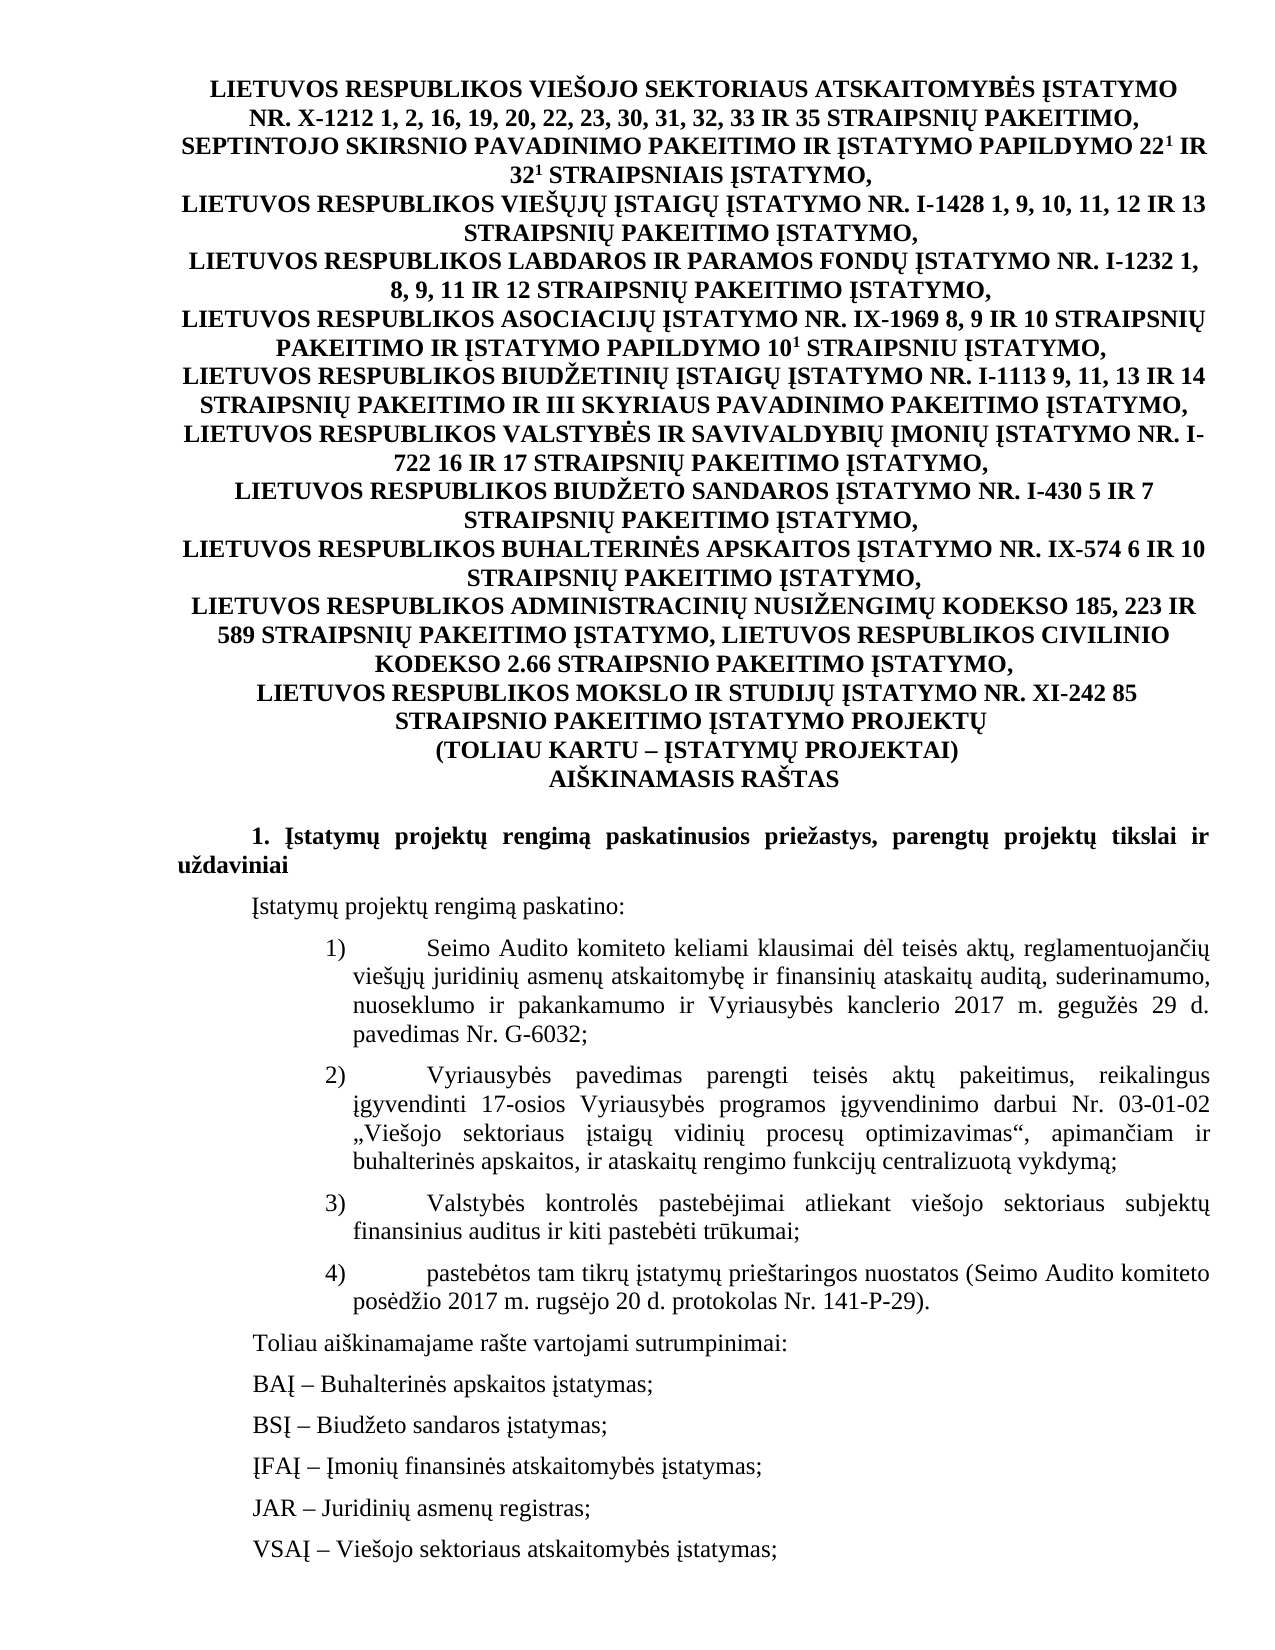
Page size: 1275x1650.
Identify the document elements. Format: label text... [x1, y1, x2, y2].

text LIETUVOS RESPUBLIKOS VALSTYBĖS IR SAVIVALDYBIŲ ĮMONIŲ ĮSTATYMO NR. I-722 16 IR 17 STRAIPSNIŲ PAKEITIMO ĮSTATYMO, [177, 419, 1211, 476]
text BAĮ – Buhalterinės apskaitos įstatymas; [177, 1369, 1211, 1398]
text LIETUVOS RESPUBLIKOS BIUDŽETINIŲ ĮSTAIGŲ ĮSTATYMO NR. I-1113 9, 11, 13 IR 14 STRAIPSNIŲ PAKEITIMO IR III SKYRIAUS PAVADINIMO PAKEITIMO ĮSTATYMO, [177, 361, 1211, 419]
list Seimo Audito komiteto keliami klausimai dėl teisės aktų, reglamentuojančių viešųjų juridinių asmenų atskaitomybę ir finansinių ataskaitų auditą, suderinamumo, nuoseklumo ir pakankamumo ir Vyriausybės kanclerio 2017 m. gegužės 29 d. pavedimas Nr. G-6032; [251, 933, 1211, 1048]
text LIETUVOS RESPUBLIKOS LABDAROS IR PARAMOS FONDŲ ĮSTATYMO NR. I-1232 1, 8, 9, 11 IR 12 STRAIPSNIŲ PAKEITIMO ĮSTATYMO, [177, 246, 1211, 304]
text Toliau aiškinamajame rašte vartojami sutrumpinimai: [177, 1328, 1211, 1356]
text LIETUVOS RESPUBLIKOS VIEŠOJO SEKTORIAUS ATSKAITOMYBĖS ĮSTATYMO NR. X-1212 1, 2, 16, 19, 20, 22, 23, 30, 31, 32, 33 IR 35 STRAIPSNIŲ PAKEITIMO, SEPTINTOJO SKIRSNIO PAVADINIMO PAKEITIMO IR ĮSTATYMO PAPILDYMO 221 IR 321 STRAIPSNIAIS ĮSTATYMO, [177, 74, 1211, 189]
text Įstatymų projektų rengimą paskatino: [177, 891, 1211, 920]
text VSAĮ – Viešojo sektoriaus atskaitomybės įstatymas; [177, 1534, 1211, 1563]
list pastebėtos tam tikrų įstatymų prieštaringos nuostatos (Seimo Audito komiteto posėdžio 2017 m. rugsėjo 20 d. protokolas Nr. 141-P-29). [251, 1258, 1211, 1315]
text BSĮ – Biudžeto sandaros įstatymas; [177, 1410, 1211, 1439]
text (TOLIAU KARTU – ĮSTATYMŲ PROJEKTAI) [177, 735, 1211, 764]
text 1. Įstatymų projektų rengimą paskatinusios priežastys, parengtų projektų tikslai ir uždaviniai [177, 821, 1211, 879]
text LIETUVOS RESPUBLIKOS BIUDŽETO SANDAROS ĮSTATYMO NR. I-430 5 IR 7 STRAIPSNIŲ PAKEITIMO ĮSTATYMO, [177, 476, 1211, 534]
text ĮFAĮ – Įmonių finansinės atskaitomybės įstatymas; [177, 1451, 1211, 1480]
text LIETUVOS RESPUBLIKOS MOKSLO IR STUDIJŲ ĮSTATYMO NR. XI-242 85 STRAIPSNIO PAKEITIMO ĮSTATYMO PROJEKTŲ [177, 678, 1211, 735]
text JAR – Juridinių asmenų registras; [177, 1493, 1211, 1521]
text LIETUVOS RESPUBLIKOS VIEŠŲJŲ ĮSTAIGŲ ĮSTATYMO NR. I-1428 1, 9, 10, 11, 12 IR 13 STRAIPSNIŲ PAKEITIMO ĮSTATYMO, [177, 189, 1211, 246]
text LIETUVOS RESPUBLIKOS ADMINISTRACINIŲ NUSIŽENGIMŲ KODEKSO 185, 223 IR 589 STRAIPSNIŲ PAKEITIMO ĮSTATYMO, LIETUVOS RESPUBLIKOS CIVILINIO KODEKSO 2.66 STRAIPSNIO PAKEITIMO ĮSTATYMO, [177, 591, 1211, 678]
text LIETUVOS RESPUBLIKOS ASOCIACIJŲ ĮSTATYMO NR. IX-1969 8, 9 IR 10 STRAIPSNIŲ PAKEITIMO IR ĮSTATYMO PAPILDYMO 101 STRAIPSNIU ĮSTATYMO, [177, 304, 1211, 361]
list Vyriausybės pavedimas parengti teisės aktų pakeitimus, reikalingus įgyvendinti 17-osios Vyriausybės programos įgyvendinimo darbui Nr. 03-01-02 „Viešojo sektoriaus įstaigų vidinių procesų optimizavimas“, apimančiam ir buhalterinės apskaitos, ir ataskaitų rengimo funkcijų centralizuotą vykdymą; [251, 1060, 1211, 1175]
list Valstybės kontrolės pastebėjimai atliekant viešojo sektoriaus subjektų finansinius auditus ir kiti pastebėti trūkumai; [251, 1188, 1211, 1245]
text LIETUVOS RESPUBLIKOS BUHALTERINĖS APSKAITOS ĮSTATYMO NR. IX-574 6 IR 10 STRAIPSNIŲ PAKEITIMO ĮSTATYMO, [177, 534, 1211, 591]
text AIŠKINAMASIS RAŠTAS [177, 764, 1211, 793]
